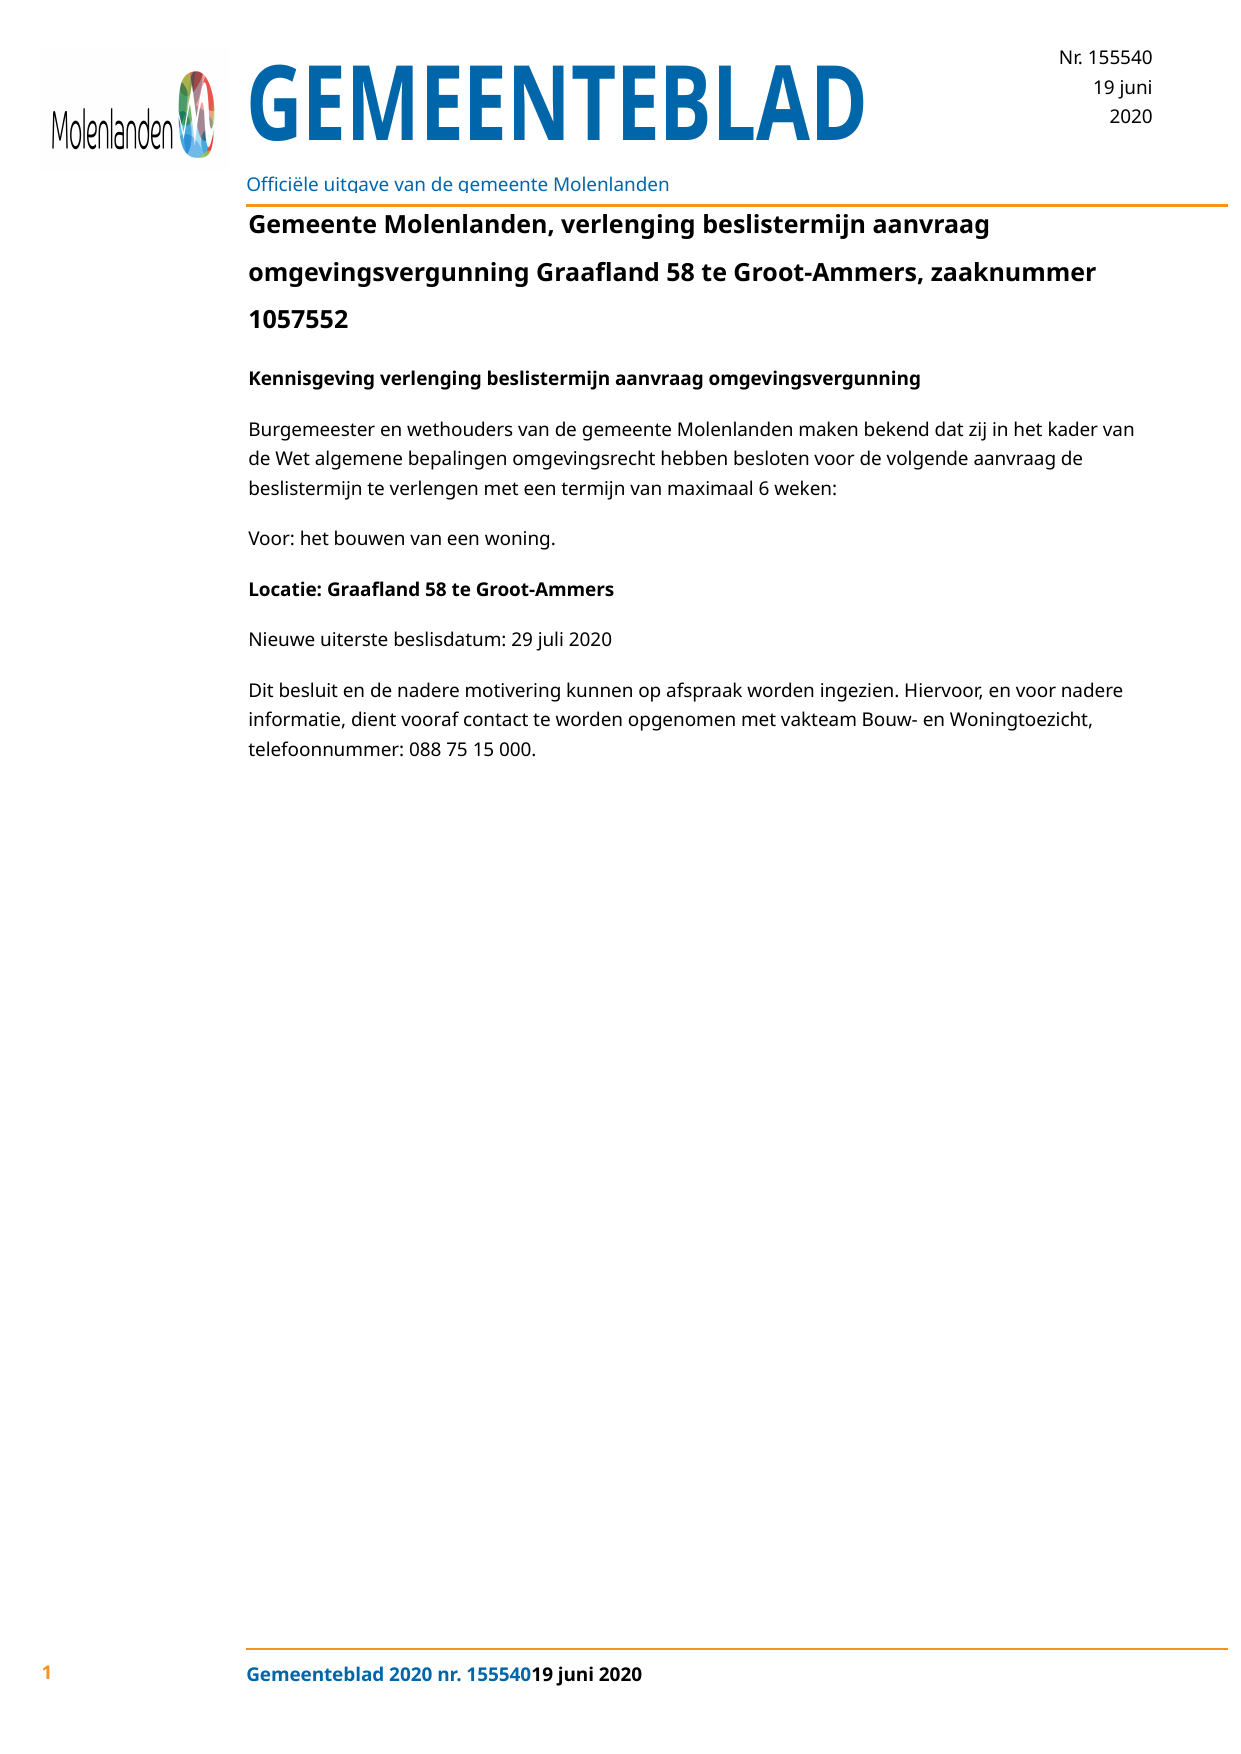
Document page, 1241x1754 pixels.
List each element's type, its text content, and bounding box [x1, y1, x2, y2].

text Nieuwe uiterste beslisdatum: 29 juli 2020 [248, 626, 1152, 652]
text Dit besluit en de nadere motivering kunnen op afspraak worden ingezien. Hiervoor, en voor nadere informatie, dient vooraf contact te worden opgenomen met vakteam Bouw- en Woningtoezicht, telefoonnummer: 088 75 15 000. [248, 677, 1152, 762]
text Kennisgeving verlenging beslistermijn aanvraag omgevingsvergunning [248, 366, 1152, 391]
picture [41, 47, 231, 172]
text Burgemeester en wethouders van de gemeente Molenlanden maken bekend dat zij in het kader van de Wet algemene bepalingen omgevingsrecht hebben besloten voor de volgende aanvraag de beslistermijn te verlengen met een termijn van maximaal 6 weken: [248, 416, 1152, 501]
text Gemeente Molenlanden, verlenging beslistermijn aanvraag omgevingsvergunning Graafland 58 te Groot-Ammers, zaaknummer 1057552 [248, 207, 1152, 336]
text Voor: het bouwen van een woning. [248, 526, 1152, 551]
text Locatie: Graafland 58 te Groot-Ammers [248, 576, 1152, 602]
